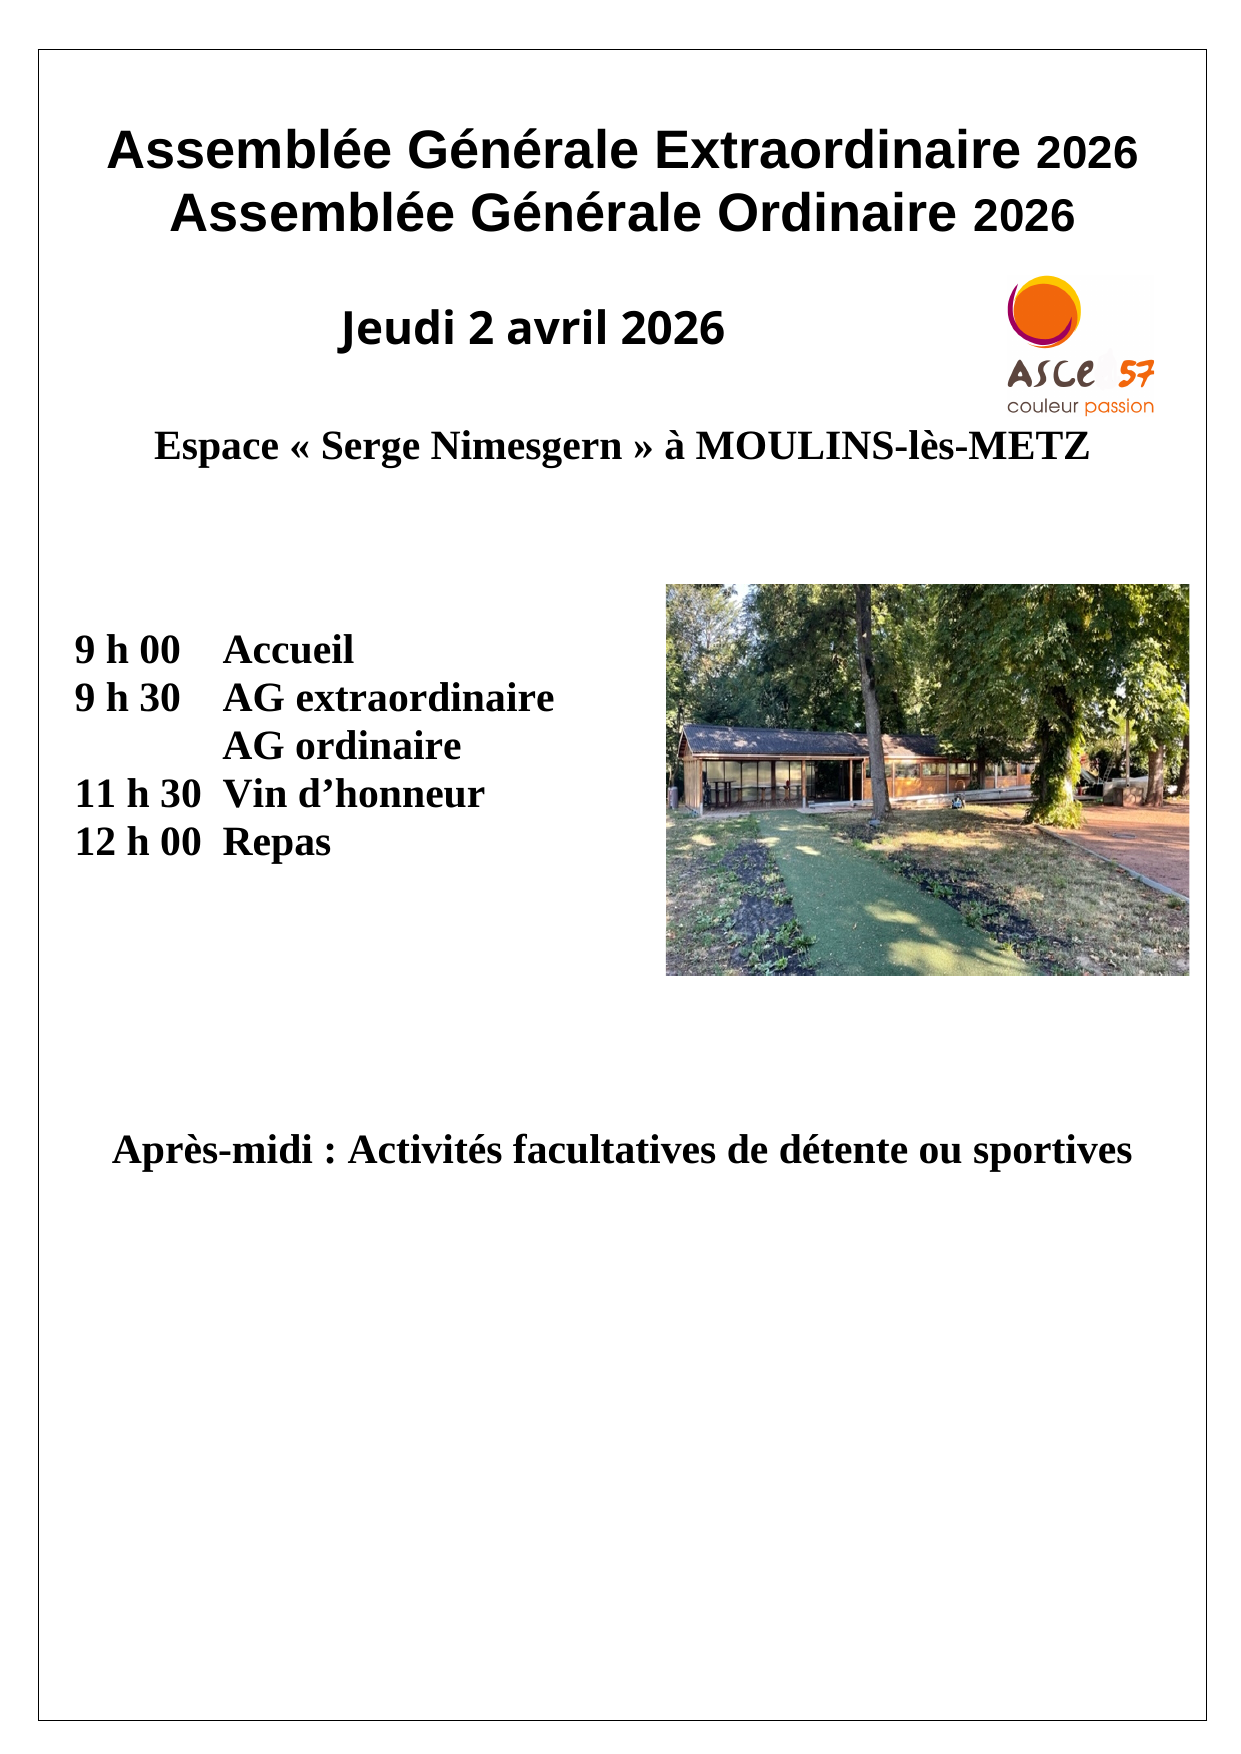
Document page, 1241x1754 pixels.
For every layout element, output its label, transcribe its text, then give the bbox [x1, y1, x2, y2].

text 9 h 30 AG extraordinaire [74, 672, 651, 720]
text 11 h 30 Vin d’honneur [74, 768, 651, 816]
text 9 h 00 Accueil [74, 624, 651, 672]
text Espace « Serge Nimesgern » à MOULINS-lès-METZ [47, 420, 1198, 468]
text Assemblée Générale Ordinaire 2026 [47, 180, 1198, 243]
text Jeudi 2 avril 2026 [47, 295, 1007, 358]
text AG ordinaire [74, 720, 651, 768]
picture [1007, 275, 1155, 417]
text 12 h 00 Repas [74, 816, 651, 864]
text Après-midi : Activités facultatives de détente ou sportives [47, 1124, 1198, 1172]
text [1155, 295, 1198, 358]
text Assemblée Générale Extraordinaire 2026 [47, 118, 1198, 180]
picture [665, 584, 1190, 976]
